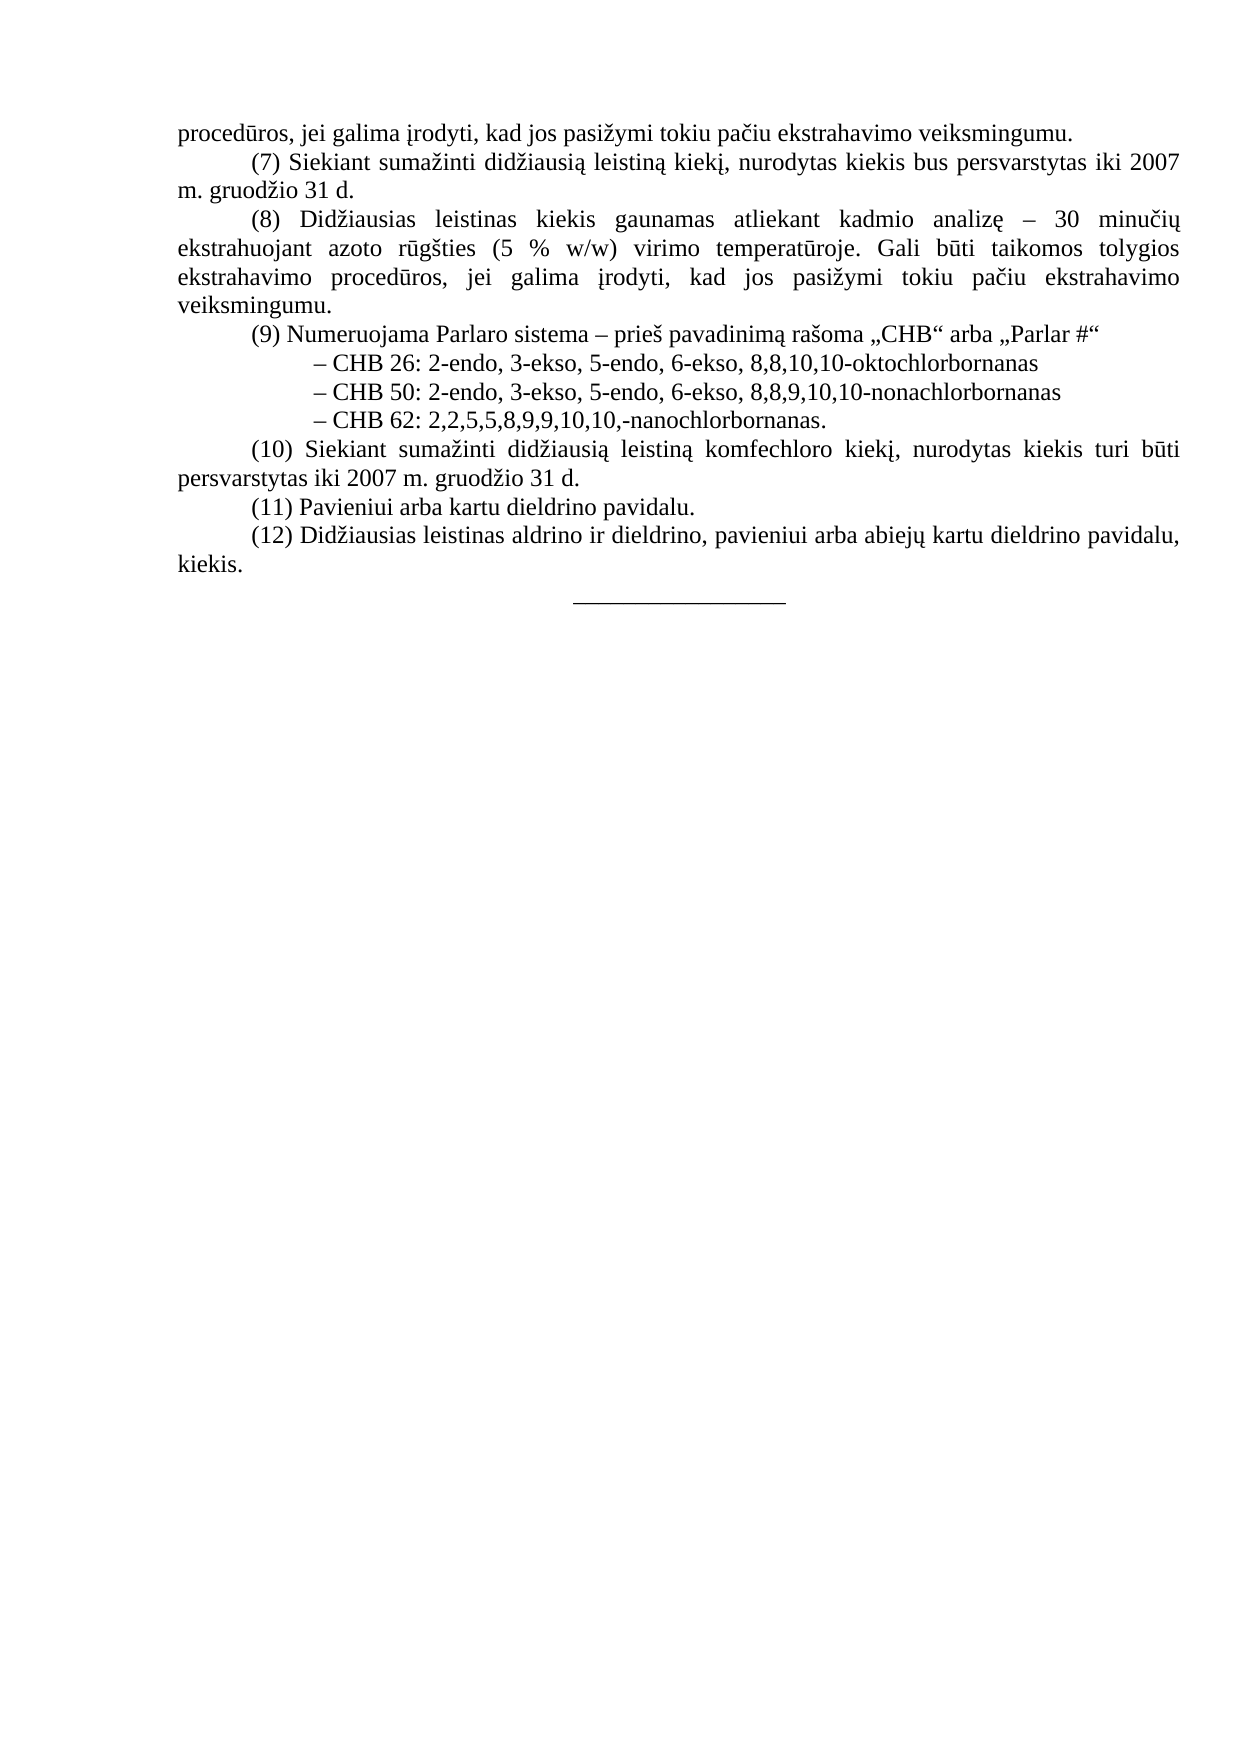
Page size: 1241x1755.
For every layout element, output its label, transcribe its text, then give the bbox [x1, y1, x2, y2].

text (11) Pavieniui arba kartu dieldrino pavidalu. [177, 492, 1181, 521]
text – CHB 50: 2-endo, 3-ekso, 5-endo, 6-ekso, 8,8,9,10,10-nonachlorbornanas [240, 377, 1181, 406]
text – CHB 62: 2,2,5,5,8,9,9,10,10,-nanochlorbornanas. [240, 406, 1181, 434]
text _________________ [177, 578, 1181, 607]
text – CHB 26: 2-endo, 3-ekso, 5-endo, 6-ekso, 8,8,10,10-oktochlorbornanas [240, 348, 1181, 377]
text procedūros, jei galima įrodyti, kad jos pasižymi tokiu pačiu ekstrahavimo veiksmingumu. [177, 118, 1181, 147]
text (7) Siekiant sumažinti didžiausią leistiną kiekį, nurodytas kiekis bus persvarstytas iki 2007 m. gruodžio 31 d. [177, 147, 1181, 204]
text (10) Siekiant sumažinti didžiausią leistiną komfechloro kiekį, nurodytas kiekis turi būti persvarstytas iki 2007 m. gruodžio 31 d. [177, 434, 1181, 492]
text (12) Didžiausias leistinas aldrino ir dieldrino, pavieniui arba abiejų kartu dieldrino pavidalu, kiekis. [177, 521, 1181, 578]
text (9) Numeruojama Parlaro sistema – prieš pavadinimą rašoma „CHB“ arba „Parlar #“ [177, 319, 1181, 348]
text (8) Didžiausias leistinas kiekis gaunamas atliekant kadmio analizę – 30 minučių ekstrahuojant azoto rūgšties (5 % w/w) virimo temperatūroje. Gali būti taikomos tolygios ekstrahavimo procedūros, jei galima įrodyti, kad jos pasižymi tokiu pačiu ekstrahavimo veiksmingumu. [177, 204, 1181, 319]
